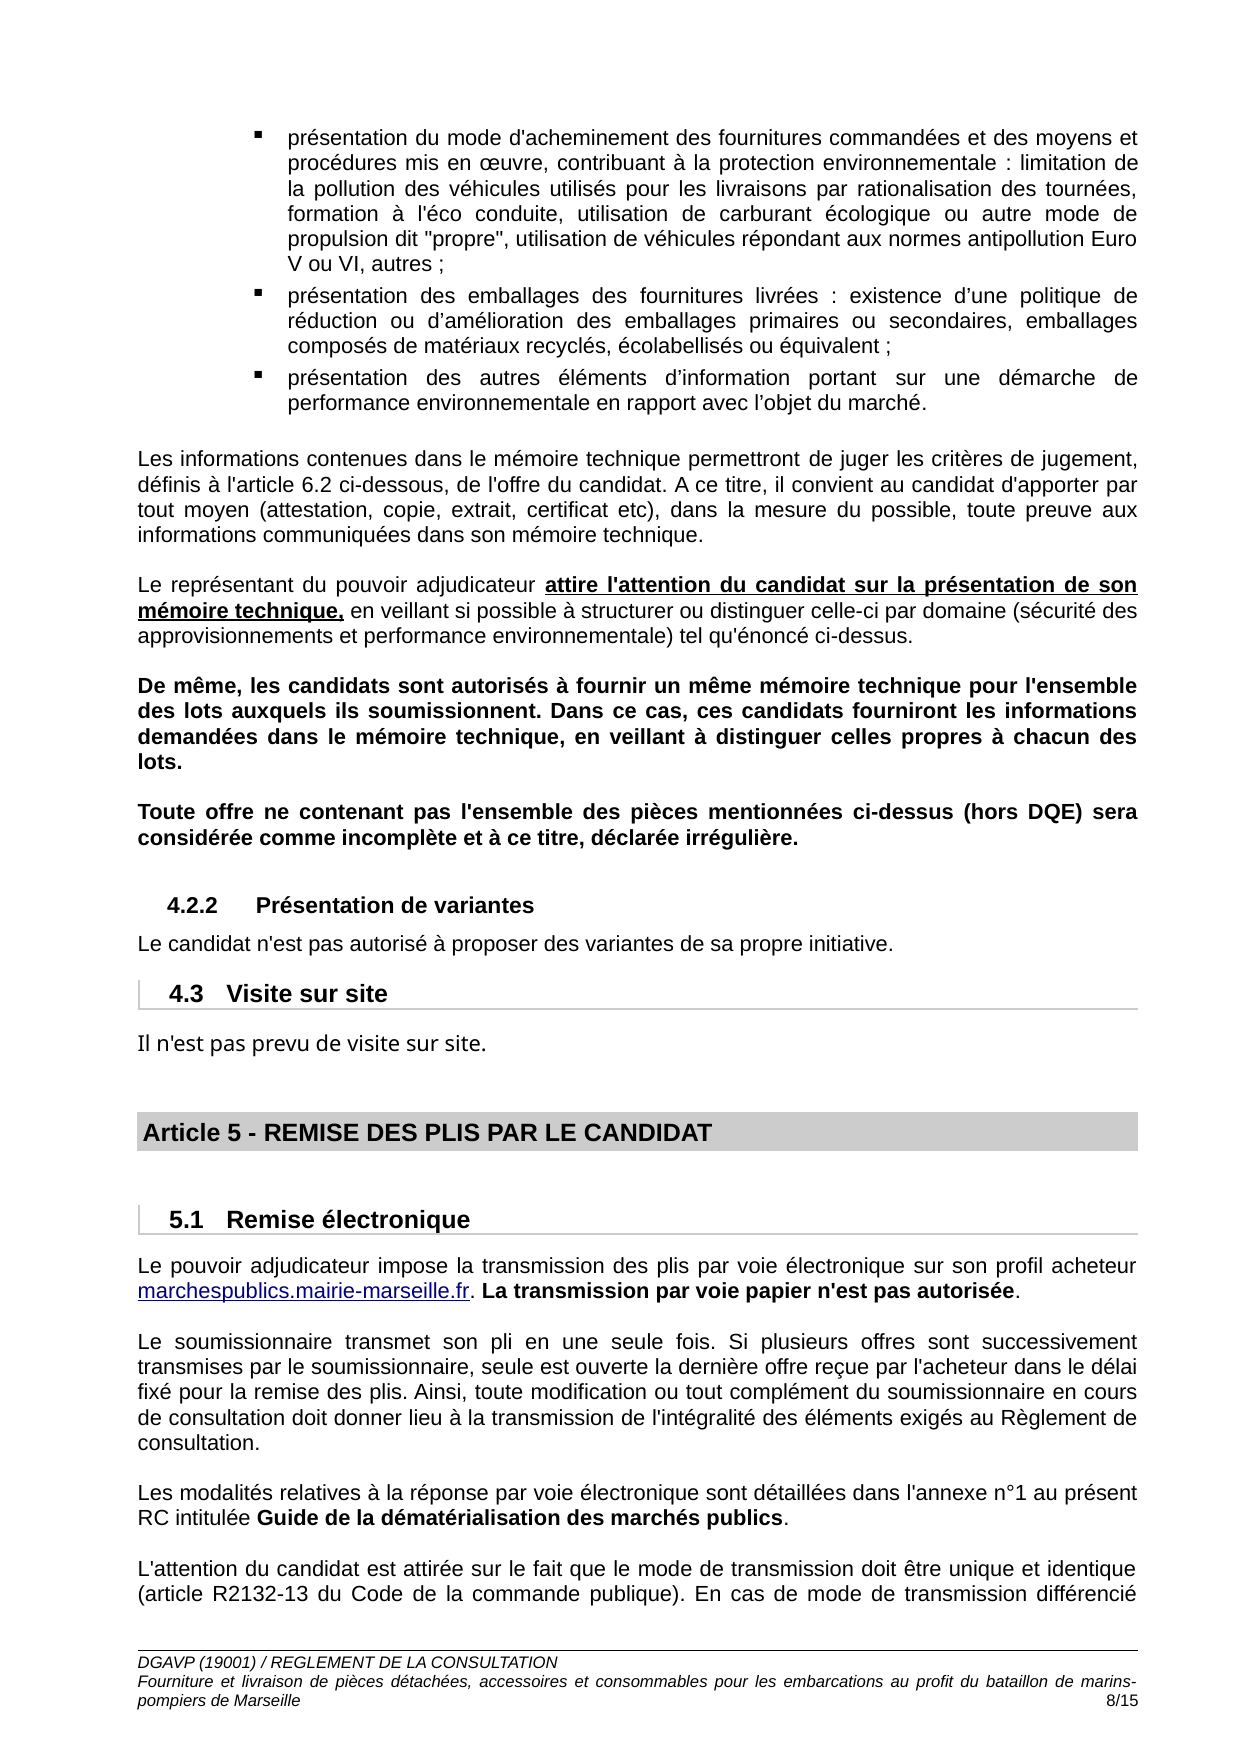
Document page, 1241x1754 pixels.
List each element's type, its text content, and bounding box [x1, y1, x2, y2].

text Le candidat n'est pas autorisé à proposer des variantes de sa propre initiative. [137, 931, 1138, 956]
text Le soumissionnaire transmet son pli en une seule fois. Si plusieurs offres sont successivement transmises par le soumissionnaire, seule est ouverte la dernière offre reçue par l'acheteur dans le délai fixé pour la remise des plis. Ainsi, toute modification ou tout complément du soumissionnaire en cours de consultation doit donner lieu à la transmission de l'intégralité des éléments exigés au Règlement de consultation. [137, 1329, 1138, 1455]
list présentation du mode d'acheminement des fournitures commandées et des moyens et procédures mis en œuvre, contribuant à la protection environnementale : limitation de la pollution des véhicules utilisés pour les livraisons par rationalisation des tournées, formation à l'éco conduite, utilisation de carburant écologique ou autre mode de propulsion dit "propre", utilisation de véhicules répondant aux normes antipollution Euro V ou VI, autres ; [250, 125, 1138, 276]
text Il n'est pas prevu de visite sur site. [137, 1028, 1138, 1058]
text Les modalités relatives à la réponse par voie électronique sont détaillées dans l'annexe n°1 au présent RC intitulée Guide de la dématérialisation des marchés publics. [137, 1480, 1138, 1530]
text L'attention du candidat est attirée sur le fait que le mode de transmission doit être unique et identique (article R2132-13 du Code de la commande publique). En cas de mode de transmission différencié [137, 1556, 1138, 1606]
text Le pouvoir adjudicateur impose la transmission des plis par voie électronique sur son profil acheteur marchespublics.mairie-marseille.fr. La transmission par voie papier n'est pas autorisée. [137, 1253, 1138, 1303]
subtitle Visite sur site [137, 979, 1138, 1010]
subtitle Présentation de variantes [137, 892, 1138, 919]
list présentation des autres éléments d’information portant sur une démarche de performance environnementale en rapport avec l’objet du marché. [250, 364, 1138, 415]
text Toute offre ne contenant pas l'ensemble des pièces mentionnées ci-dessus (hors DQE) sera considérée comme incomplète et à ce titre, déclarée irrégulière. [137, 799, 1138, 849]
text De même, les candidats sont autorisés à fournir un même mémoire technique pour l'ensemble des lots auxquels ils soumissionnent. Dans ce cas, ces candidats fourniront les informations demandées dans le mémoire technique, en veillant à distinguer celles propres à chacun des lots. [137, 673, 1138, 774]
list présentation des emballages des fournitures livrées : existence d’une politique de réduction ou d’amélioration des emballages primaires ou secondaires, emballages composés de matériaux recyclés, écolabellisés ou équivalent ; [250, 282, 1138, 358]
subtitle Remise électronique [137, 1204, 1138, 1235]
text Le représentant du pouvoir adjudicateur attire l'attention du candidat sur la présentation de son mémoire technique, en veillant si possible à structurer ou distinguer celle-ci par domaine (sécurité des approvisionnements et performance environnementale) tel qu'énoncé ci-dessus. [137, 572, 1138, 648]
text Les informations contenues dans le mémoire technique permettront de juger les critères de jugement, définis à l'article 6.2 ci-dessous, de l'offre du candidat. A ce titre, il convient au candidat d'apporter par tout moyen (attestation, copie, extrait, certificat etc), dans la mesure du possible, toute preuve aux informations communiquées dans son mémoire technique. [137, 446, 1138, 547]
subtitle REMISE DES PLIS PAR LE CANDIDAT [140, 1115, 1136, 1149]
